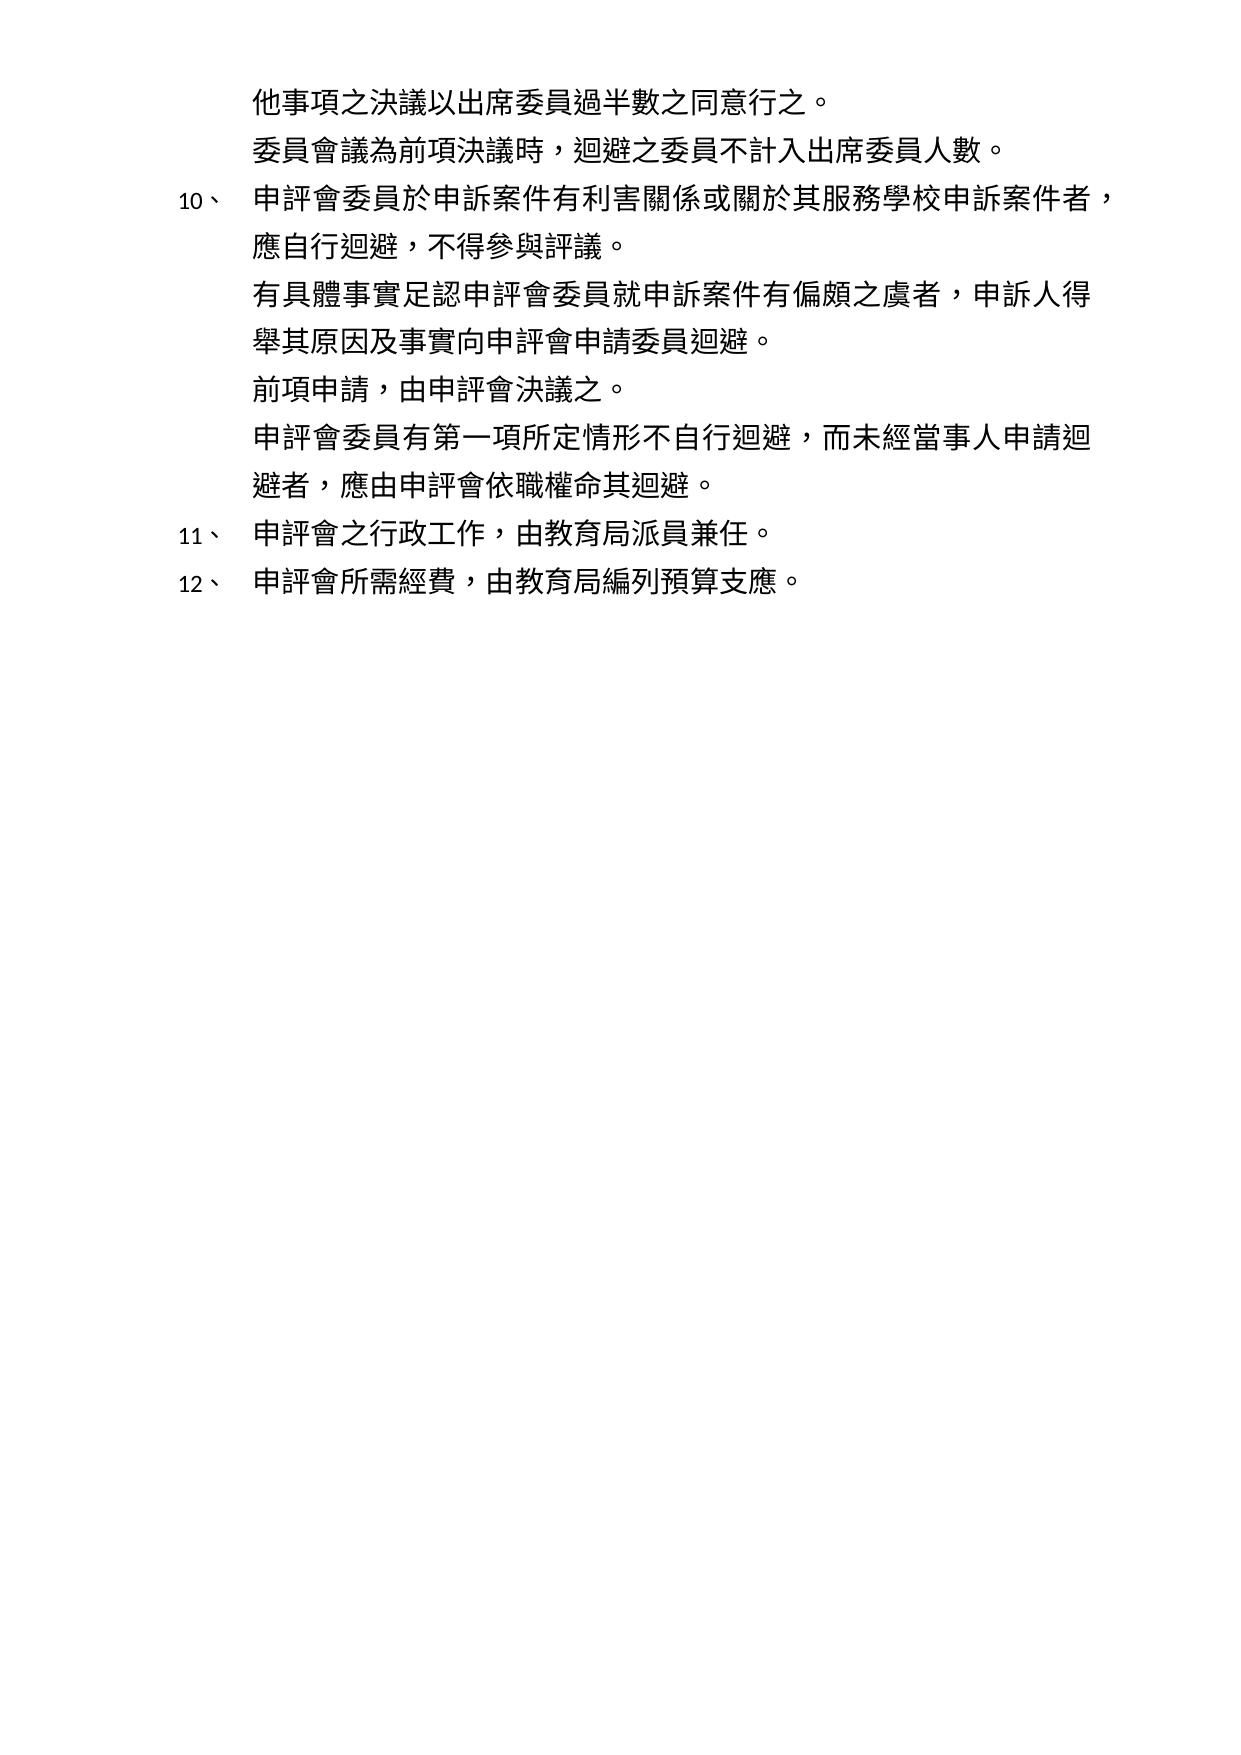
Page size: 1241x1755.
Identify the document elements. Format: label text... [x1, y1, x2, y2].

list 申評會委員於申訴案件有利害關係或關於其服務學校申訴案件者，應自行迴避，不得參與評議。 [177, 171, 1093, 267]
text 申評會委員有第一項所定情形不自行迴避，而未經當事人申請迴避者，應由申評會依職權命其迴避。 [252, 410, 1093, 506]
list 他事項之決議以出席委員過半數之同意行之。 [177, 75, 1093, 123]
list 申評會之行政工作，由教育局派員兼任。 [177, 506, 1093, 554]
text 有具體事實足認申評會委員就申訴案件有偏頗之虞者，申訴人得舉其原因及事實向申評會申請委員迴避。 [252, 267, 1093, 362]
text 前項申請，由申評會決議之。 [252, 362, 1093, 410]
text 委員會議為前項決議時，迴避之委員不計入出席委員人數。 [252, 123, 1093, 171]
list 申評會所需經費，由教育局編列預算支應。 [177, 554, 1093, 602]
